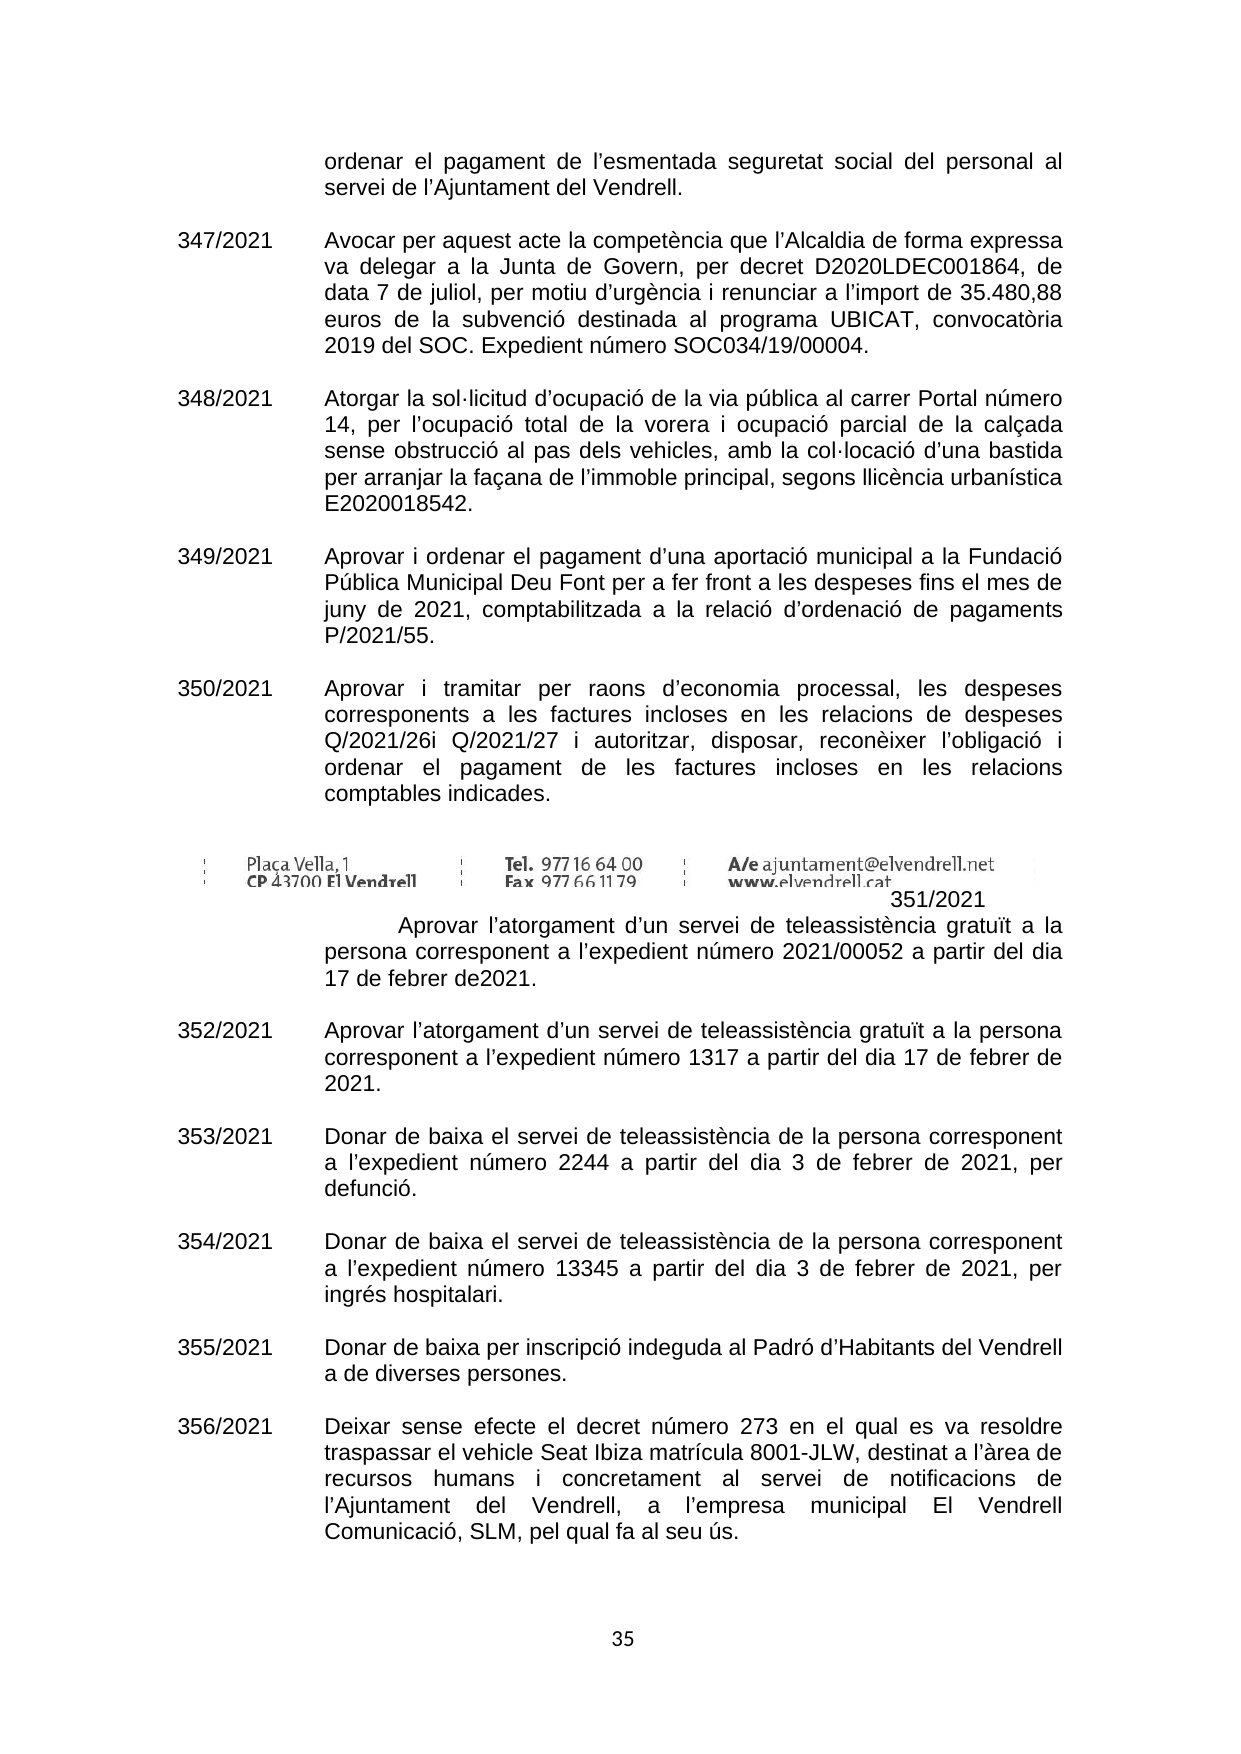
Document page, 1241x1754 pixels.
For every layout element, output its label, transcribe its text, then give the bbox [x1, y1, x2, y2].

text 352/2021 Aprovar l’atorgament d’un servei de teleassistència gratuït a la persona corresponent a l’expedient número 1317 a partir del dia 17 de febrer de 2021. [177, 1017, 1063, 1096]
text 353/2021 Donar de baixa el servei de teleassistència de la persona corresponent a l’expedient número 2244 a partir del dia 3 de febrer de 2021, per defunció. [177, 1123, 1063, 1202]
text 348/2021 Atorgar la sol·licitud d’ocupació de la via pública al carrer Portal número 14, per l’ocupació total de la vorera i ocupació parcial de la calçada sense obstrucció al pas dels vehicles, amb la col·locació d’una bastida per arranjar la façana de l’immoble principal, segons llicència urbanística E2020018542. [177, 385, 1063, 517]
text 350/2021 Aprovar i tramitar per raons d’economia processal, les despeses corresponents a les factures incloses en les relacions de despeses Q/2021/26i Q/2021/27 i autoritzar, disposar, reconèixer l’obligació i ordenar el pagament de les factures incloses en les relacions comptables indicades. [177, 675, 1063, 806]
text 356/2021 Deixar sense efecte el decret número 273 en el qual es va resoldre traspassar el vehicle Seat Ibiza matrícula 8001-JLW, destinat a l’àrea de recursos humans i concretament al servei de notificacions de l’Ajuntament del Vendrell, a l’empresa municipal El Vendrell Comunicació, SLM, pel qual fa al seu ús. [177, 1413, 1063, 1544]
text ordenar el pagament de l’esmentada seguretat social del personal al servei de l’Ajuntament del Vendrell. [177, 148, 1063, 200]
text 354/2021 Donar de baixa el servei de teleassistència de la persona corresponent a l’expedient número 13345 a partir del dia 3 de febrer de 2021, per ingrés hospitalari. [177, 1228, 1063, 1307]
text 349/2021 Aprovar i ordenar el pagament d’una aportació municipal a la Fundació Pública Municipal Deu Font per a fer front a les despeses fins el mes de juny de 2021, comptabilitzada a la relació d’ordenació de pagaments P/2021/55. [177, 543, 1063, 648]
text 351/2021 Aprovar l’atorgament d’un servei de teleassistència gratuït a la persona corresponent a l’expedient número 2021/00052 a partir del dia 17 de febrer de2021. [177, 833, 1063, 991]
text 355/2021 Donar de baixa per inscripció indeguda al Padró d’Habitants del Vendrell a de diverses persones. [177, 1333, 1063, 1386]
text 347/2021 Avocar per aquest acte la competència que l’Alcaldia de forma expressa va delegar a la Junta de Govern, per decret D2020LDEC001864, de data 7 de juliol, per motiu d’urgència i renunciar a l’import de 35.480,88 euros de la subvenció destinada al programa UBICAT, convocatòria 2019 del SOC. Expedient número SOC034/19/00004. [177, 227, 1063, 358]
